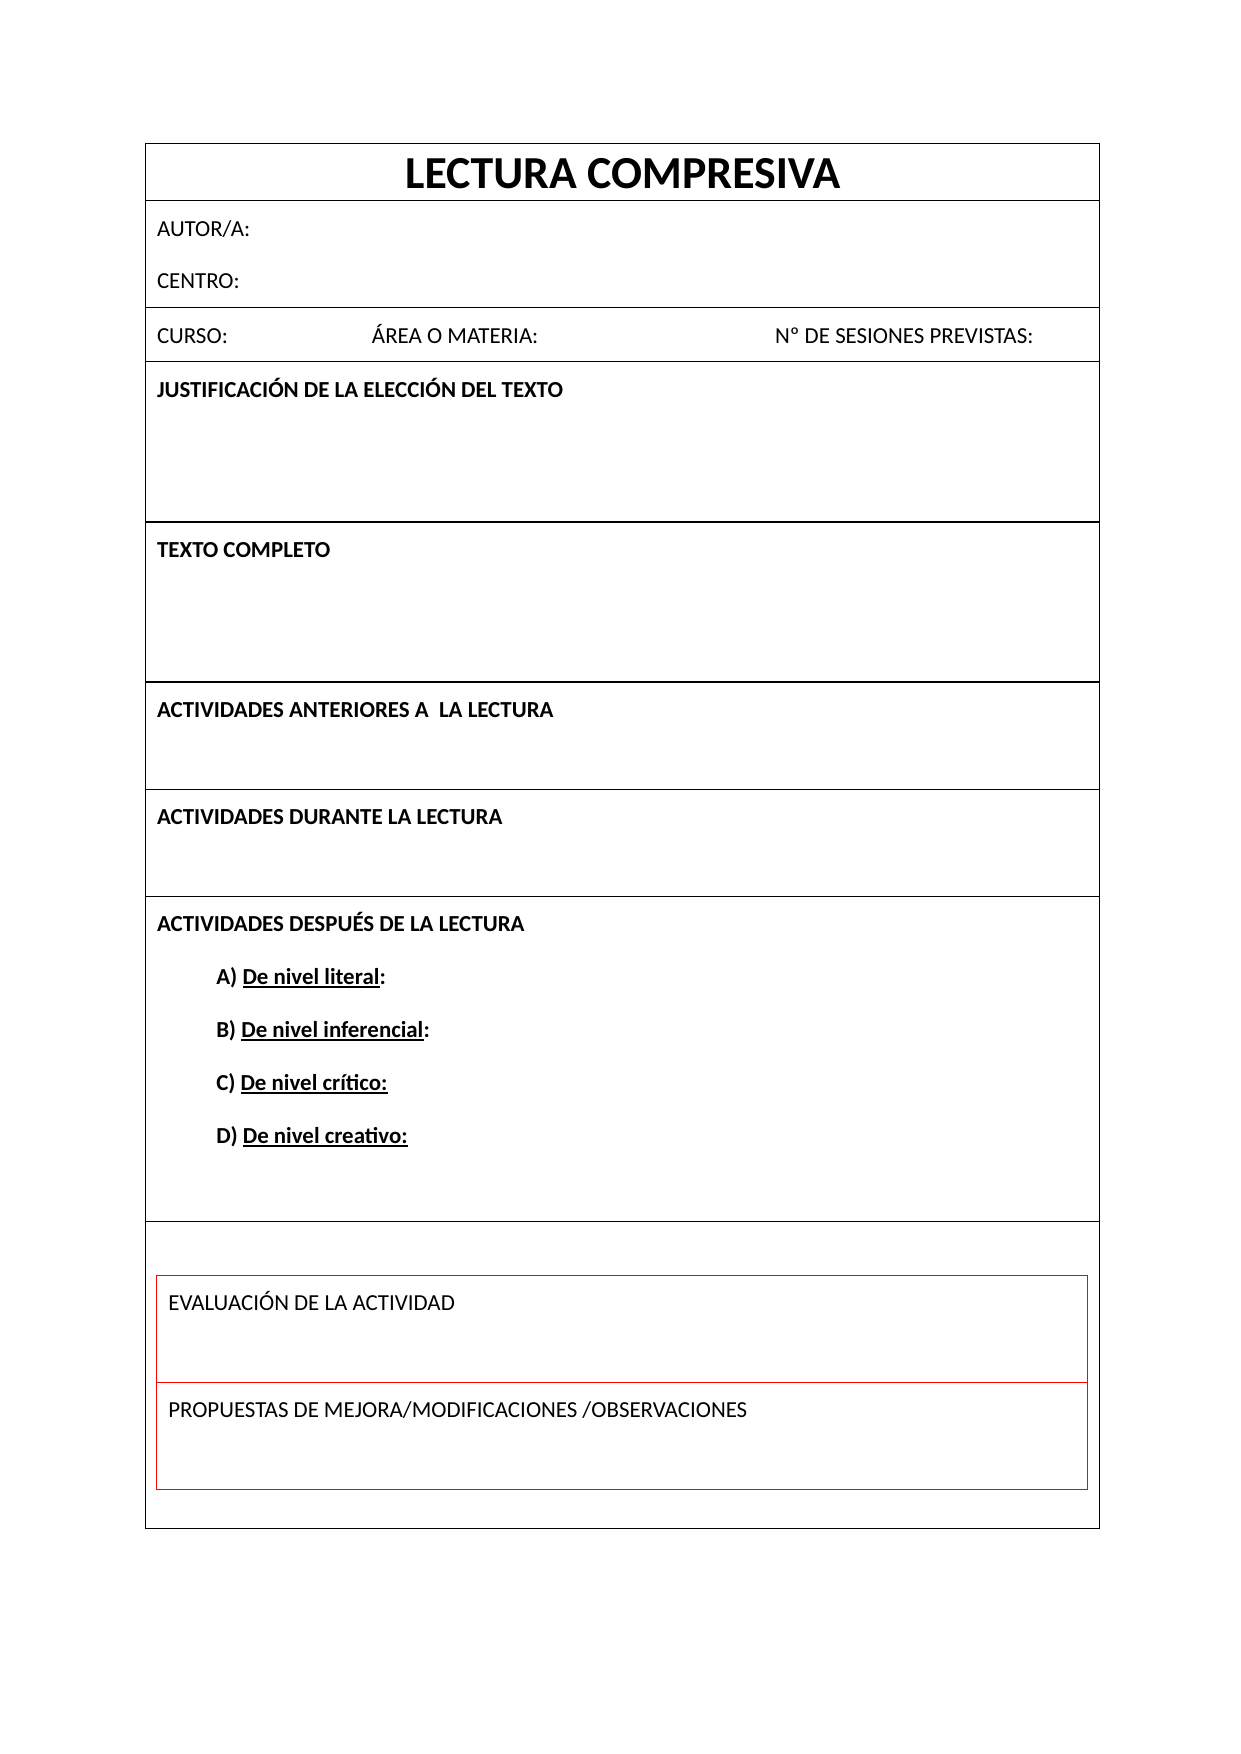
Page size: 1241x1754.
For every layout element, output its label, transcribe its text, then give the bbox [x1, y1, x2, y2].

table_header LECTURA COMPRESIVA [146, 144, 1099, 200]
table_cell TEXTO COMPLETO [146, 523, 1099, 681]
table_cell CURSO: ÁREA O MATERIA: Nº DE SESIONES PREVISTAS: [146, 308, 1099, 361]
table_cell ACTIVIDADES DURANTE LA LECTURA [146, 790, 1099, 896]
table_cell AUTOR/A: CENTRO: [146, 201, 1099, 307]
table_cell ACTIVIDADES DESPUÉS DE LA LECTURA A) De nivel literal: B) De nivel inferencial: C) De nivel crítico: D) De nivel creativo: [146, 897, 1099, 1221]
table_header EVALUACIÓN DE LA ACTIVIDAD [157, 1276, 1087, 1382]
table_cell JUSTIFICACIÓN DE LA ELECCIÓN DEL TEXTO [146, 362, 1099, 521]
table_cell ACTIVIDADES ANTERIORES A LA LECTURA [146, 683, 1099, 788]
table_cell [146, 1222, 1099, 1527]
table_cell PROPUESTAS DE MEJORA/MODIFICACIONES /OBSERVACIONES [157, 1383, 1087, 1489]
